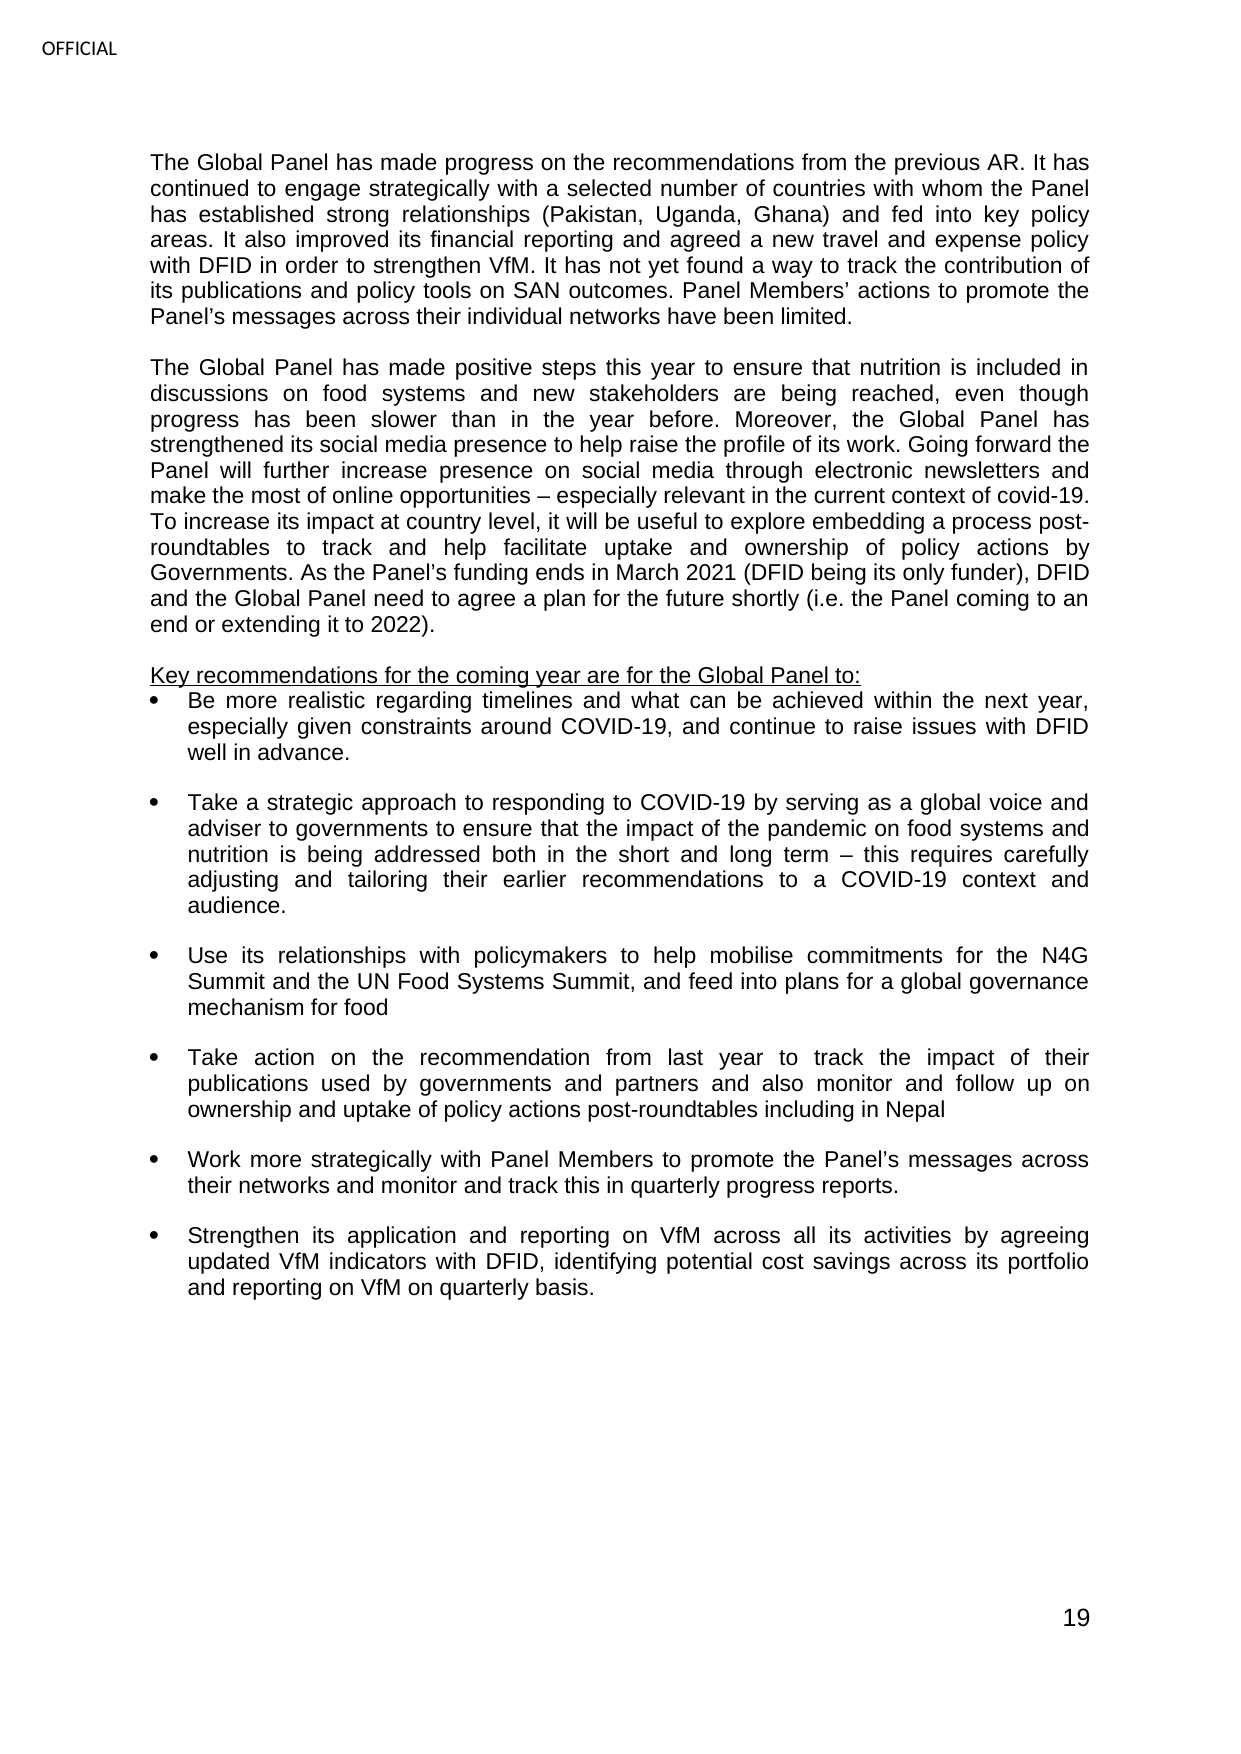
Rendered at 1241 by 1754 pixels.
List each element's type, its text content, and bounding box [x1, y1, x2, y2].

text Key recommendations for the coming year are for the Global Panel to: [150, 662, 1090, 688]
list Take a strategic approach to responding to COVID-19 by serving as a global voice and adviser to governments to ensure that the impact of the pandemic on food systems and nutrition is being addressed both in the short and long term – this requires carefully adjusting and tailoring their earlier recommendations to a COVID-19 context and audience. [150, 790, 1090, 918]
list Use its relationships with policymakers to help mobilise commitments for the N4G Summit and the UN Food Systems Summit, and feed into plans for a global governance mechanism for food [150, 943, 1090, 1020]
list Take action on the recommendation from last year to track the impact of their publications used by governments and partners and also monitor and follow up on ownership and uptake of policy actions post-roundtables including in Nepal [150, 1045, 1090, 1122]
text The Global Panel has made positive steps this year to ensure that nutrition is included in discussions on food systems and new stakeholders are being reached, even though progress has been slower than in the year before. Moreover, the Global Panel has strengthened its social media presence to help raise the profile of its work. Going forward the Panel will further increase presence on social media through electronic newsletters and make the most of online opportunities – especially relevant in the current context of covid-19. To increase its impact at country level, it will be useful to explore embedding a process post-roundtables to track and help facilitate uptake and ownership of policy actions by Governments. As the Panel’s funding ends in March 2021 (DFID being its only funder), DFID and the Global Panel need to agree a plan for the future shortly (i.e. the Panel coming to an end or extending it to 2022). [150, 355, 1090, 637]
text The Global Panel has made progress on the recommendations from the previous AR. It has continued to engage strategically with a selected number of countries with whom the Panel has established strong relationships (Pakistan, Uganda, Ghana) and fed into key policy areas. It also improved its financial reporting and agreed a new travel and expense policy with DFID in order to strengthen VfM. It has not yet found a way to track the contribution of its publications and policy tools on SAN outcomes. Panel Members’ actions to promote the Panel’s messages across their individual networks have been limited. [150, 150, 1090, 329]
list Work more strategically with Panel Members to promote the Panel’s messages across their networks and monitor and track this in quarterly progress reports. [150, 1147, 1090, 1198]
list Strengthen its application and reporting on VfM across all its activities by agreeing updated VfM indicators with DFID, identifying potential cost savings across its portfolio and reporting on VfM on quarterly basis. [150, 1223, 1090, 1300]
list Be more realistic regarding timelines and what can be achieved within the next year, especially given constraints around COVID-19, and continue to raise issues with DFID well in advance. [150, 688, 1090, 765]
